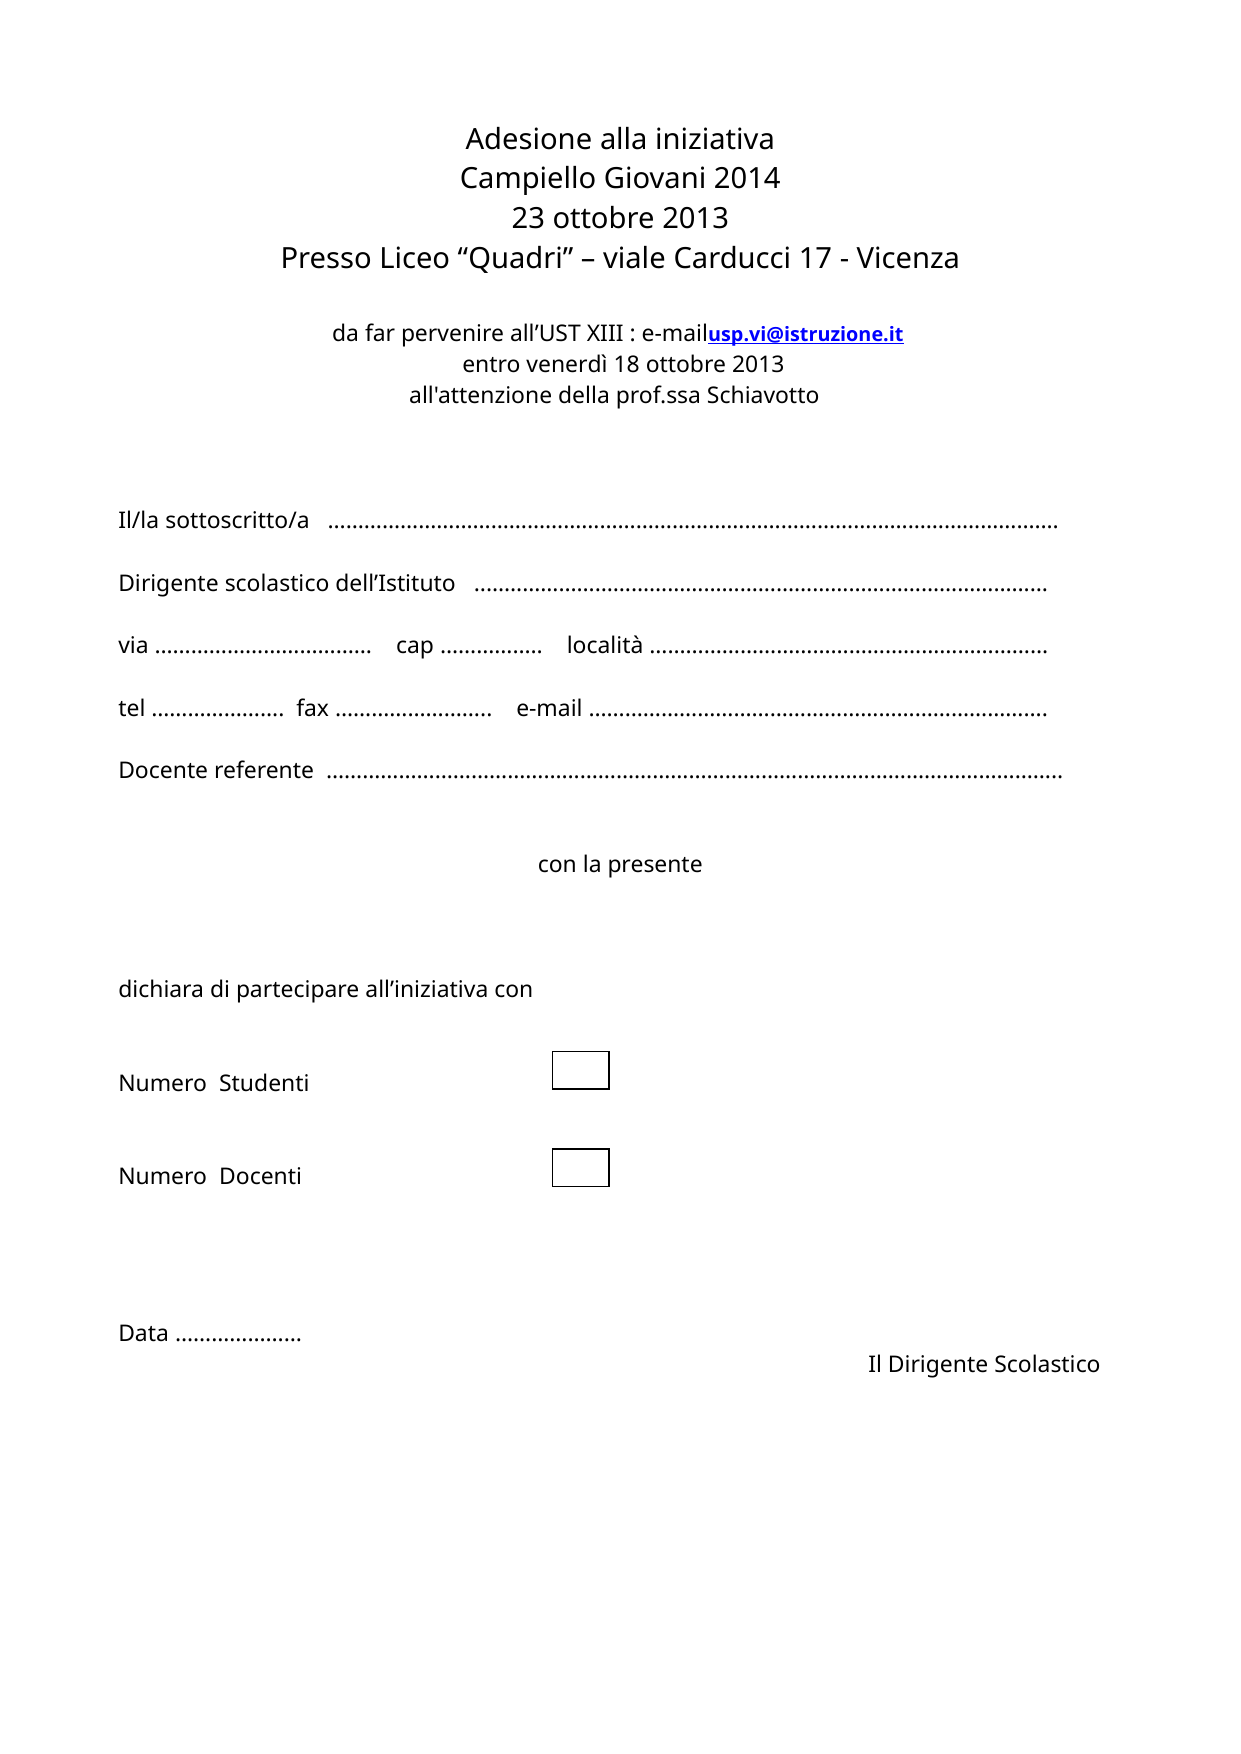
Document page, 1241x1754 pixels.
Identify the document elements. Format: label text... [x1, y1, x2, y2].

text Numero Docenti [118, 1160, 1122, 1192]
text Docente referente ………………………………………………………………………………………………………….. [118, 754, 1122, 785]
text Il/la sottoscritto/a …………………………………………………………………………………………………………. [118, 504, 1122, 535]
text Presso Liceo “Quadri” – viale Carducci 17 - Vicenza [118, 237, 1122, 277]
text Il Dirigente Scolastico [118, 1348, 1122, 1379]
text entro venerdì 18 ottobre 2013 [118, 348, 1122, 379]
text Adesione alla iniziativa [118, 118, 1122, 158]
text tel …………………. fax …………………….. e-mail …………………………………………………………………. [118, 692, 1122, 723]
text dichiara di partecipare all’iniziativa con [118, 973, 1122, 1004]
text Dirigente scolastico dell’Istituto ..………………………………………………………………………………… [118, 567, 1122, 598]
text Data ………………… [118, 1317, 1122, 1348]
text da far pervenire all’UST XIII : e-mailusp.vi@istruzione.it [118, 317, 1122, 348]
text all'attenzione della prof.ssa Schiavotto [118, 379, 1122, 410]
text con la presente [118, 848, 1122, 879]
text Campiello Giovani 2014 [118, 158, 1122, 197]
text 23 ottobre 2013 [118, 197, 1122, 237]
text Numero Studenti [118, 1067, 1122, 1098]
text via ……………………………… cap …………….. località ………………………………………………………… [118, 629, 1122, 660]
